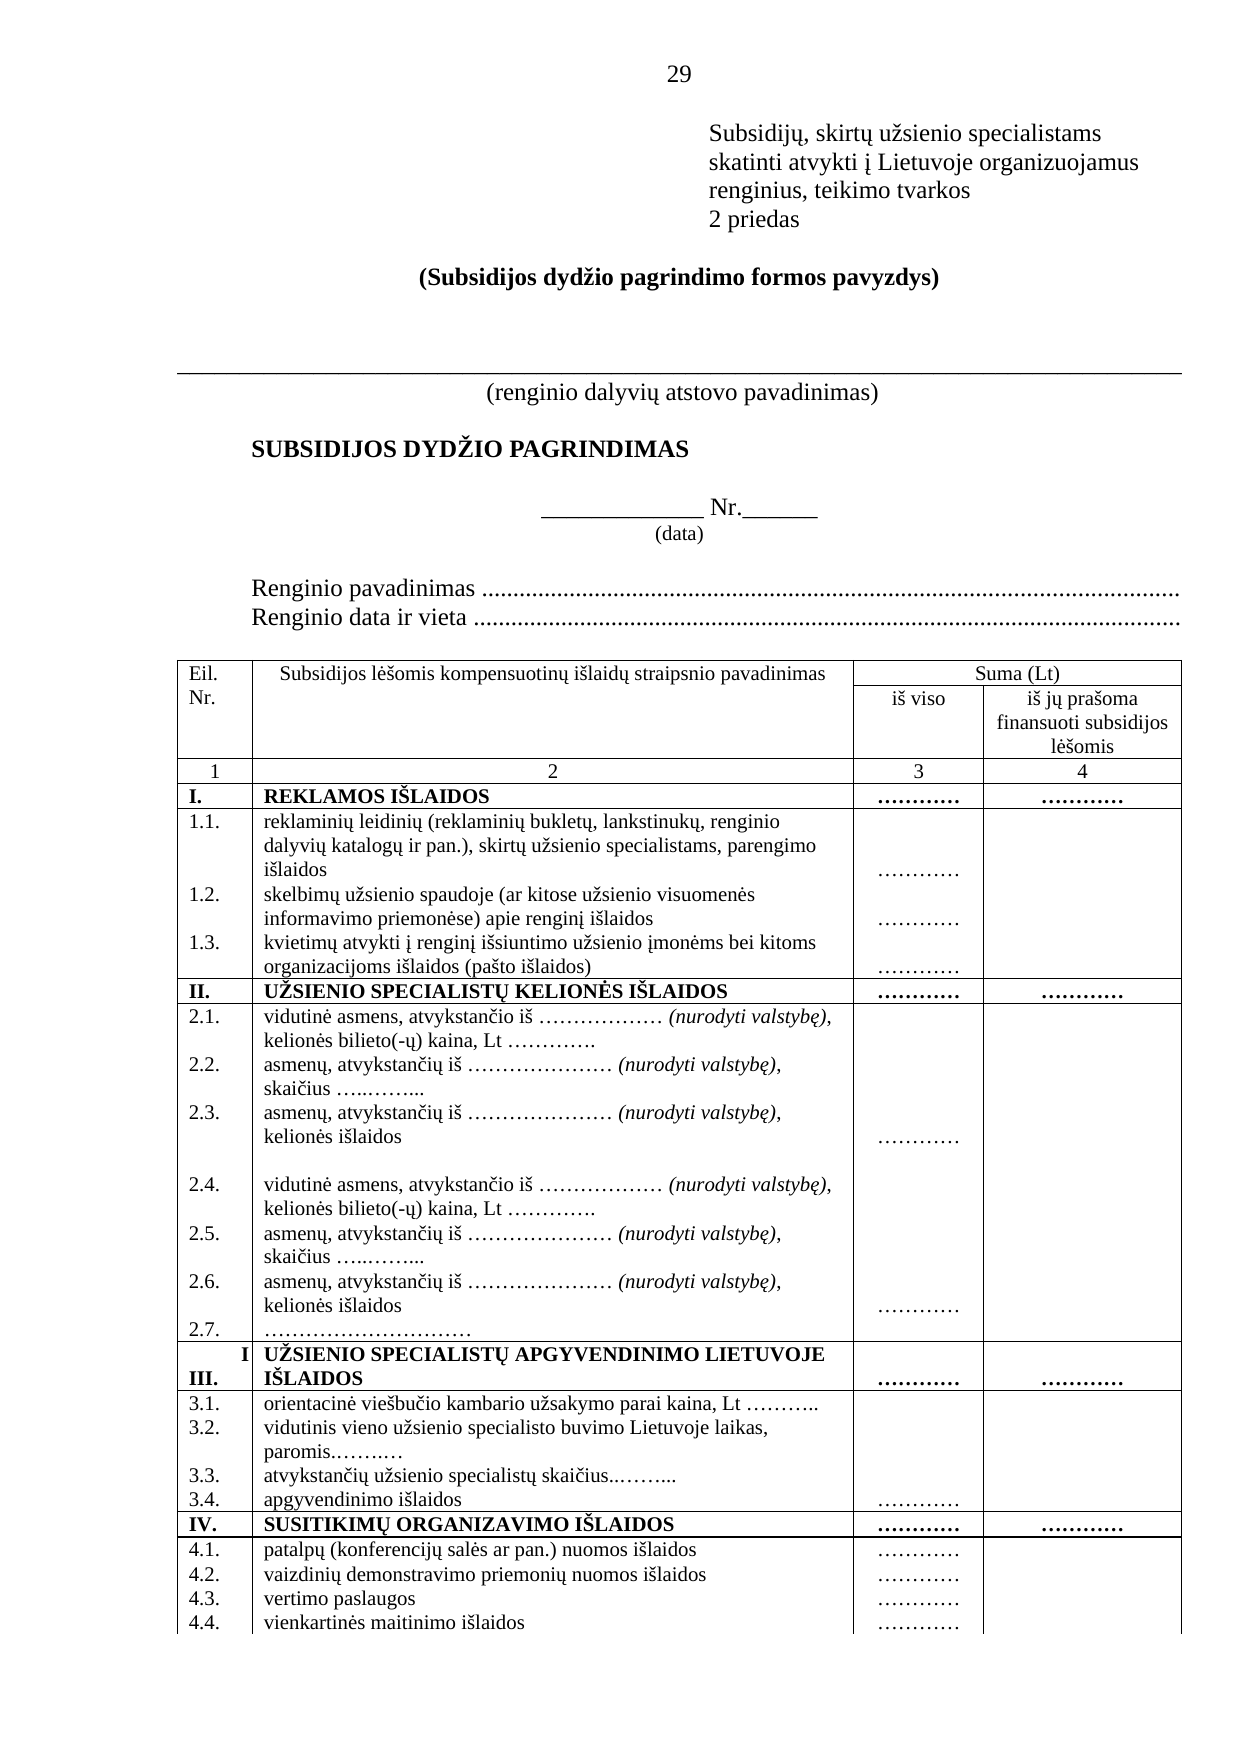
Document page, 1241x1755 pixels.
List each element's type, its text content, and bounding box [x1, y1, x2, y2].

table_header Eil. Nr. [178, 661, 252, 758]
table_cell [854, 1220, 983, 1268]
table_cell Susitikimų organizavimo išlaidos [253, 1512, 853, 1536]
table_cell 3 [854, 759, 983, 783]
table_cell [854, 1415, 983, 1463]
table_cell [178, 1148, 252, 1172]
table_cell 3.3. [178, 1463, 252, 1487]
table_cell vaizdinių demonstravimo priemonių nuomos išlaidos [253, 1561, 853, 1586]
table_cell Užsienio specialistų apgyvendinimo Lietuvoje išlaidos [253, 1342, 853, 1390]
table_cell [984, 1610, 1181, 1634]
table_cell IIII. [178, 1342, 252, 1390]
table_cell 4 [984, 759, 1181, 783]
table_cell [984, 1269, 1181, 1317]
table_cell 1.1. [178, 809, 252, 881]
table_cell I. [178, 784, 252, 808]
table_cell asmenų, atvykstančių iš ………………… (nurodyti valstybę), kelionės išlaidos [253, 1100, 853, 1148]
table_cell kvietimų atvykti į renginį išsiuntimo užsienio įmonėms bei kitoms organizacijoms išlaidos (pašto išlaidos) [253, 930, 853, 978]
table_cell vidutinė asmens, atvykstančio iš ……………… (nurodyti valstybę), kelionės bilieto(-ų) kaina, Lt …………. [253, 1172, 853, 1220]
table_cell ………… [984, 784, 1181, 808]
table_cell apgyvendinimo išlaidos [253, 1487, 853, 1511]
table_cell [854, 1172, 983, 1220]
text (Subsidijos dydžio pagrindimo formos pavyzdys) [177, 262, 1181, 291]
table_header Subsidijos lėšomis kompensuotinų išlaidų straipsnio pavadinimas [253, 661, 853, 758]
text (data) [177, 521, 1181, 545]
table_cell [984, 930, 1181, 978]
table_cell ………… [854, 1610, 983, 1634]
table_cell 2.7. [178, 1317, 252, 1341]
table_cell 4.3. [178, 1586, 252, 1609]
table_cell [984, 1586, 1181, 1609]
table_cell atvykstančių užsienio specialistų skaičius..……... [253, 1463, 853, 1487]
text Subsidijų, skirtų užsienio specialistams [709, 118, 1181, 147]
table_cell 4.4. [178, 1610, 252, 1634]
text Subsidijos dydžio pagrindimas [177, 434, 1181, 463]
table_cell 1.3. [178, 930, 252, 978]
table_cell [984, 1487, 1181, 1511]
table_cell [984, 1561, 1181, 1586]
table_cell 4.2. [178, 1561, 252, 1586]
table_cell ………… [984, 979, 1181, 1003]
table_cell patalpų (konferencijų salės ar pan.) nuomos išlaidos [253, 1538, 853, 1561]
table_cell 2 [253, 759, 853, 783]
text _____________ Nr.______ [177, 492, 1181, 521]
table_cell reklaminių leidinių (reklaminių bukletų, lankstinukų, renginio dalyvių katalogų ir pan.), skirtų užsienio specialistams, parengimo išlaidos [253, 809, 853, 881]
table_cell [984, 809, 1181, 881]
table_cell ………… [854, 1586, 983, 1609]
text 2 priedas [177, 204, 1181, 233]
text (renginio dalyvių atstovo pavadinimas) [177, 377, 1181, 406]
table_cell [984, 881, 1181, 929]
table_cell [984, 1317, 1181, 1341]
table_cell Reklamos išlaidos [253, 784, 853, 808]
table_cell [854, 1148, 983, 1172]
table_cell 1.2. [178, 881, 252, 929]
table_cell [854, 1463, 983, 1487]
table_cell ………… [854, 1512, 983, 1536]
table_cell ………… [854, 1342, 983, 1390]
table_cell ………… [854, 930, 983, 978]
table_cell 1 [178, 759, 252, 783]
table_cell [984, 1220, 1181, 1268]
table_cell [854, 1317, 983, 1341]
text Renginio pavadinimas [177, 573, 1181, 602]
table_cell 2.5. [178, 1220, 252, 1268]
table_cell vertimo paslaugos [253, 1586, 853, 1609]
table_cell 2.1. [178, 1004, 252, 1052]
table_cell [253, 1148, 853, 1172]
table_cell [984, 1391, 1181, 1415]
table_cell 2.6. [178, 1269, 252, 1317]
table_cell skelbimų užsienio spaudoje (ar kitose užsienio visuomenės informavimo priemonėse) apie renginį išlaidos [253, 881, 853, 929]
table_cell [984, 1415, 1181, 1463]
table_cell vienkartinės maitinimo išlaidos [253, 1610, 853, 1634]
table_cell ………… [984, 1342, 1181, 1390]
table_cell [984, 1538, 1181, 1561]
table_cell [984, 1148, 1181, 1172]
text renginius, teikimo tvarkos [177, 176, 1181, 204]
table_cell ………… [854, 784, 983, 808]
table_cell ………… [854, 809, 983, 881]
table_cell ………… [984, 1512, 1181, 1536]
table_cell 2.3. [178, 1100, 252, 1148]
table_cell ………… [854, 1487, 983, 1511]
table_cell [984, 1100, 1181, 1148]
table_cell vidutinė asmens, atvykstančio iš ……………… (nurodyti valstybę), kelionės bilieto(-ų) kaina, Lt …………. [253, 1004, 853, 1052]
table_cell asmenų, atvykstančių iš ………………… (nurodyti valstybę), skaičius …..……... [253, 1220, 853, 1268]
table_cell 3.2. [178, 1415, 252, 1463]
table_cell asmenų, atvykstančių iš ………………… (nurodyti valstybę), kelionės išlaidos [253, 1269, 853, 1317]
table_cell [854, 1052, 983, 1100]
table_cell iš viso [854, 686, 983, 758]
table_cell Užsienio specialistų kelionės išlaidos [253, 979, 853, 1003]
table_cell orientacinė viešbučio kambario užsakymo parai kaina, Lt ……….. [253, 1391, 853, 1415]
table_cell [854, 1004, 983, 1052]
table_cell 2.4. [178, 1172, 252, 1220]
table_cell ………… [854, 1269, 983, 1317]
text skatinti atvykti į Lietuvoje organizuojamus [177, 147, 1181, 176]
table_cell [984, 1172, 1181, 1220]
table_cell iš jų prašoma finansuoti subsidijos lėšomis [984, 686, 1181, 758]
text Renginio data ir vieta [177, 602, 1181, 631]
table_cell [984, 1004, 1181, 1052]
table_cell ………… [854, 1538, 983, 1561]
table_header Suma (Lt) [854, 661, 1181, 685]
table_cell 2.2. [178, 1052, 252, 1100]
table_cell [984, 1052, 1181, 1100]
table_cell [854, 1391, 983, 1415]
table_cell ………… [854, 979, 983, 1003]
table_cell vidutinis vieno užsienio specialisto buvimo Lietuvoje laikas, paromis.…….… [253, 1415, 853, 1463]
table_cell ………… [854, 1100, 983, 1148]
table_cell ………… [854, 881, 983, 929]
table_cell 3.1. [178, 1391, 252, 1415]
table_cell 4.1. [178, 1538, 252, 1561]
table_cell [984, 1463, 1181, 1487]
table_cell ………………………… [253, 1317, 853, 1341]
table_cell IV. [178, 1512, 252, 1536]
table_cell asmenų, atvykstančių iš ………………… (nurodyti valstybę), skaičius …..……... [253, 1052, 853, 1100]
table_cell II. [178, 979, 252, 1003]
table_cell ………… [854, 1561, 983, 1586]
table_cell 3.4. [178, 1487, 252, 1511]
